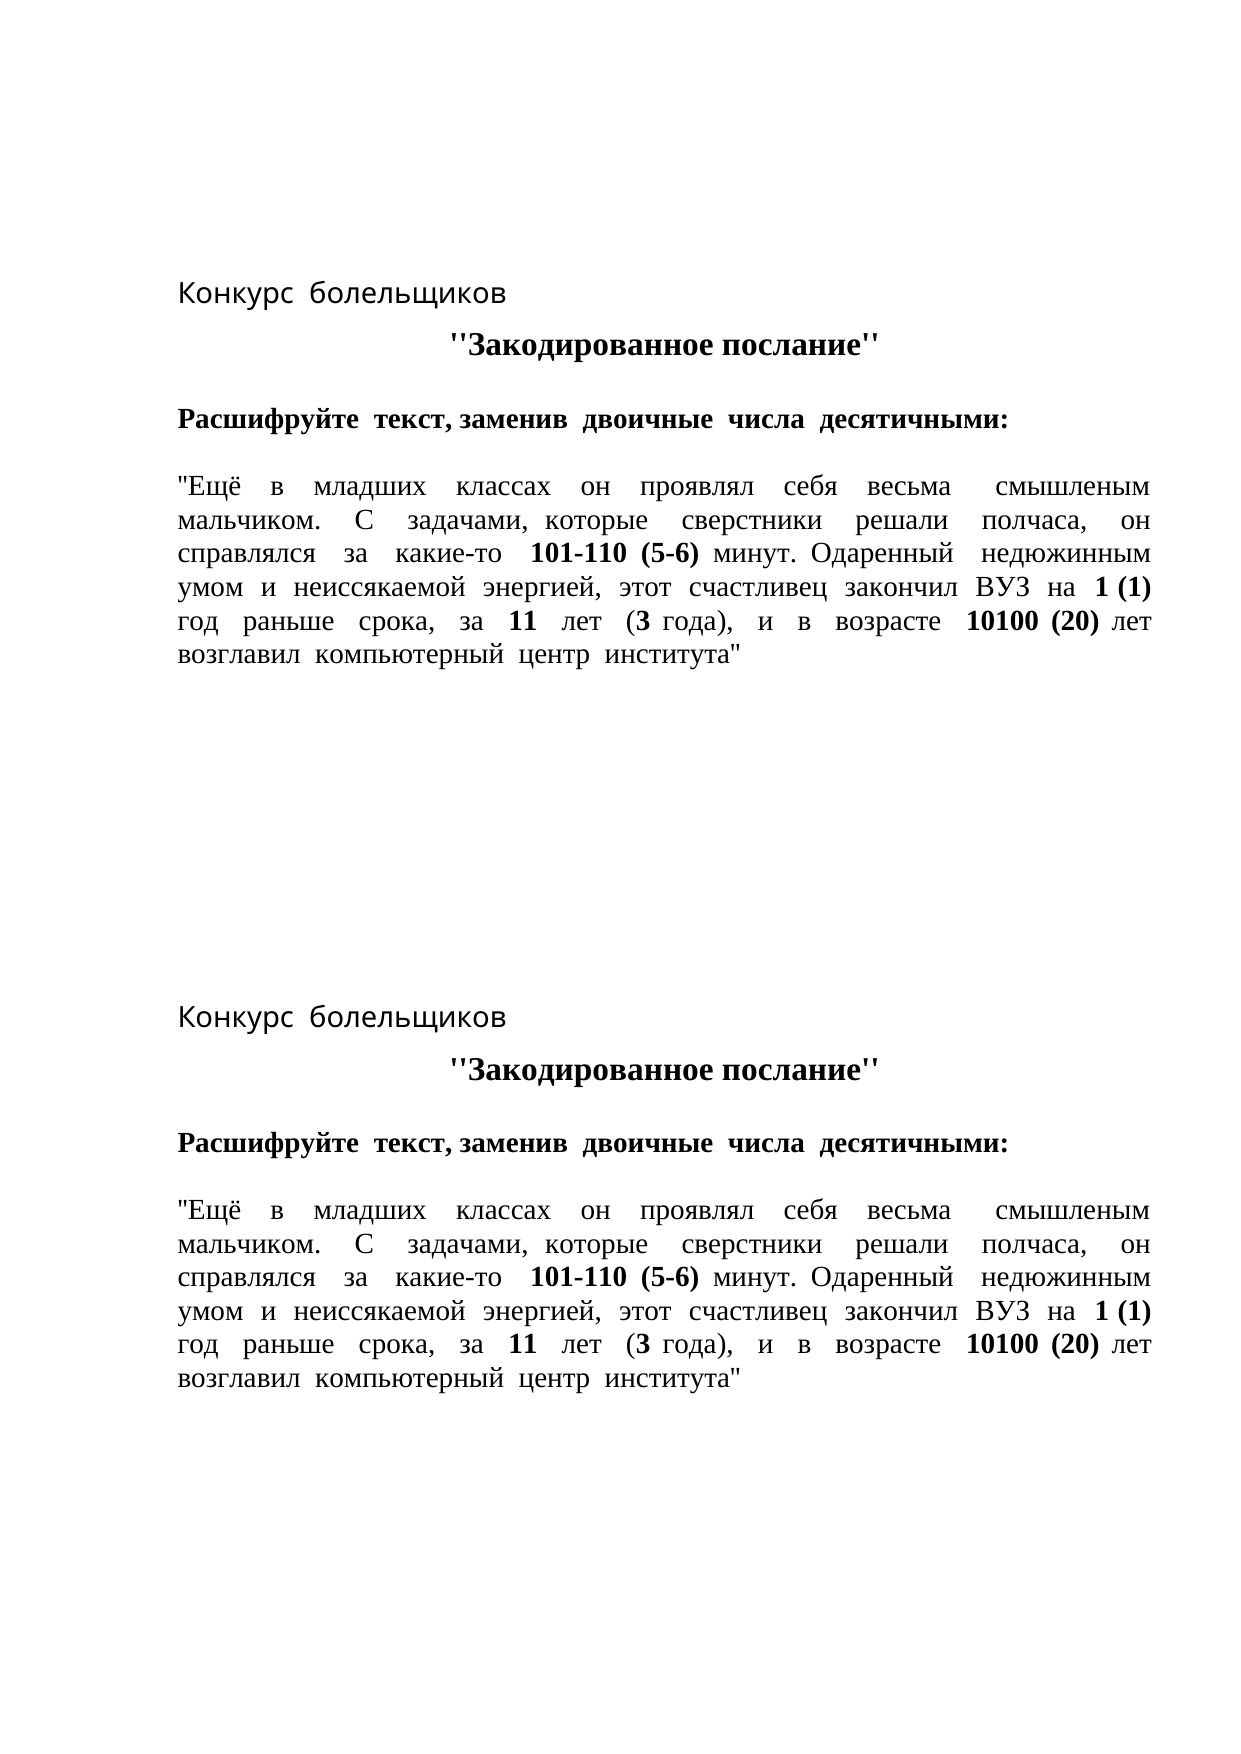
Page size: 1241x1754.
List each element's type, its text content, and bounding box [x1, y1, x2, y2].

title Конкурс болельщиков [177, 997, 1152, 1036]
text ''Ещё в младших классах он проявлял себя весьма смышленым мальчиком. С задачами, которые сверстники решали полчаса, он справлялся за какие-то 101-110 (5-6) минут. Одаренный недюжинным умом и неиссякаемой энергией, этот счастливец закончил ВУЗ на 1 (1) год раньше срока, за 11 лет (3 года), и в возрасте 10100 (20) лет возглавил компьютерный центр института'' [177, 1192, 1152, 1394]
text ''Ещё в младших классах он проявлял себя весьма смышленым мальчиком. С задачами, которые сверстники решали полчаса, он справлялся за какие-то 101-110 (5-6) минут. Одаренный недюжинным умом и неиссякаемой энергией, этот счастливец закончил ВУЗ на 1 (1) год раньше срока, за 11 лет (3 года), и в возрасте 10100 (20) лет возглавил компьютерный центр института'' [177, 468, 1152, 670]
text Расшифруйте текст, заменив двоичные числа десятичными: [177, 401, 1152, 435]
text ''Закодированное послание'' [177, 325, 1152, 363]
text Расшифруйте текст, заменив двоичные числа десятичными: [177, 1125, 1152, 1159]
title Конкурс болельщиков [177, 272, 1152, 312]
text ''Закодированное послание'' [177, 1049, 1152, 1087]
